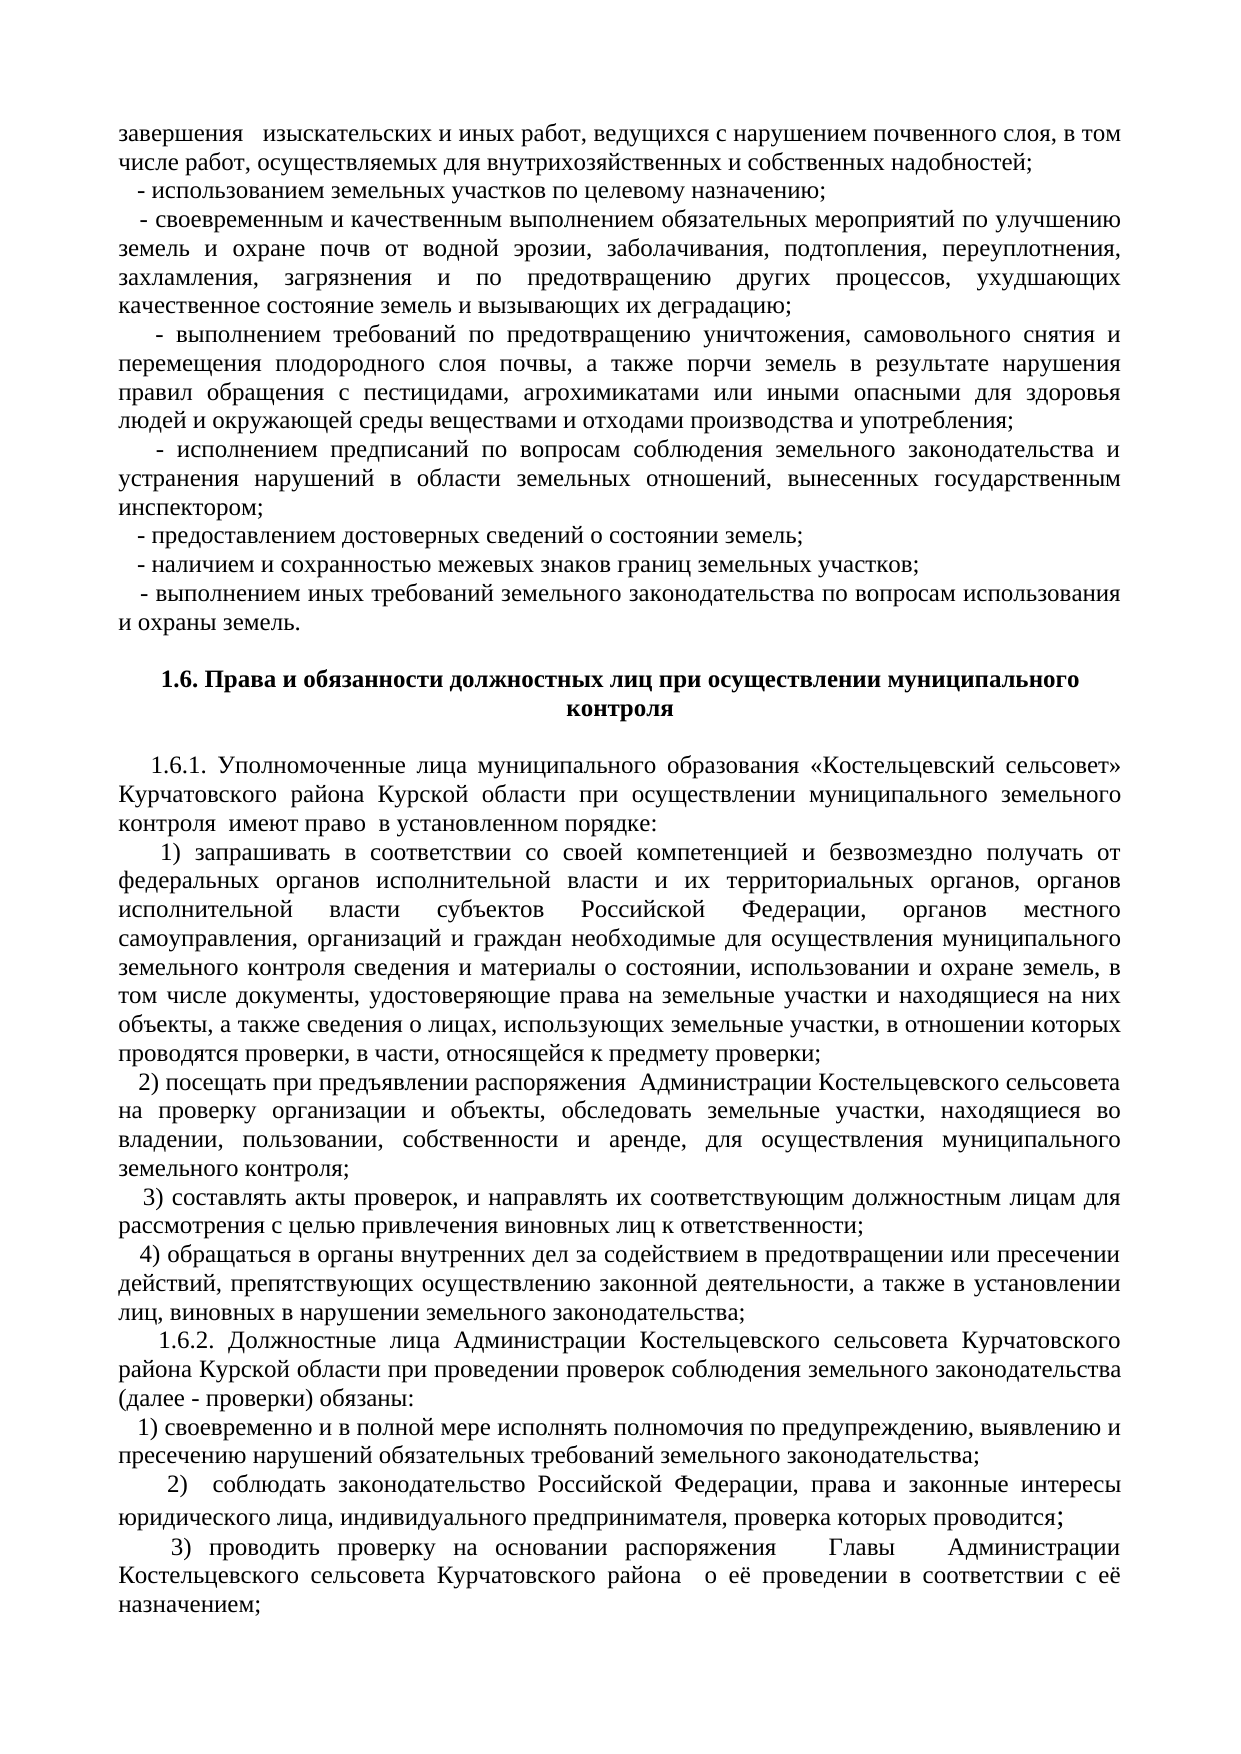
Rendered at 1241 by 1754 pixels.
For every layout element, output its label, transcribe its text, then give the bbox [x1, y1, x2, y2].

text - выполнением требований по предотвращению уничтожения, самовольного снятия и перемещения плодородного слоя почвы, а также порчи земель в результате нарушения правил обращения с пестицидами, агрохимикатами или иными опасными для здоровья людей и окружающей среды веществами и отходами производства и употребления; [118, 319, 1122, 434]
text - предоставлением достоверных сведений о состоянии земель; [118, 521, 1122, 549]
text 1.6.1. Уполномоченные лица муниципального образования «Костельцевский сельсовет» Курчатовского района Курской области при осуществлении муниципального земельного контроля имеют право в установленном порядке: [118, 751, 1122, 837]
text - исполнением предписаний по вопросам соблюдения земельного законодательства и устранения нарушений в области земельных отношений, вынесенных государственным инспектором; [118, 434, 1122, 521]
text - выполнением иных требований земельного законодательства по вопросам использования и охраны земель. [118, 578, 1122, 636]
text 3) проводить проверку на основании распоряжения Главы Администрации Костельцевского сельсовета Курчатовского района о её проведении в соответствии с её назначением; [118, 1532, 1122, 1618]
text 4) обращаться в органы внутренних дел за содействием в предотвращении или пресечении действий, препятствующих осуществлению законной деятельности, а также в установлении лиц, виновных в нарушении земельного законодательства; [118, 1239, 1122, 1326]
text 2) соблюдать законодательство Российской Федерации, права и законные интересы юридического лица, индивидуального предпринимателя, проверка которых проводится; [118, 1469, 1122, 1532]
text 1) своевременно и в полной мере исполнять полномочия по предупреждению, выявлению и пресечению нарушений обязательных требований земельного законодательства; [118, 1412, 1122, 1469]
subtitle 1.6. Права и обязанности должностных лиц при осуществлении муниципального контроля [118, 664, 1122, 722]
text завершения изыскательских и иных работ, ведущихся с нарушением почвенного слоя, в том числе работ, осуществляемых для внутрихозяйственных и собственных надобностей; [118, 118, 1122, 176]
text - использованием земельных участков по целевому назначению; [118, 176, 1122, 204]
text 2) посещать при предъявлении распоряжения Администрации Костельцевского сельсовета на проверку организации и объекты, обследовать земельные участки, находящиеся во владении, пользовании, собственности и аренде, для осуществления муниципального земельного контроля; [118, 1067, 1122, 1182]
text - наличием и сохранностью межевых знаков границ земельных участков; [118, 549, 1122, 578]
text 1.6.2. Должностные лица Администрации Костельцевского сельсовета Курчатовского района Курской области при проведении проверок соблюдения земельного законодательства (далее - проверки) обязаны: [118, 1326, 1122, 1412]
text 3) составлять акты проверок, и направлять их соответствующим должностным лицам для рассмотрения с целью привлечения виновных лиц к ответственности; [118, 1182, 1122, 1239]
text - своевременным и качественным выполнением обязательных мероприятий по улучшению земель и охране почв от водной эрозии, заболачивания, подтопления, переуплотнения, захламления, загрязнения и по предотвращению других процессов, ухудшающих качественное состояние земель и вызывающих их деградацию; [118, 204, 1122, 319]
text 1) запрашивать в соответствии со своей компетенцией и безвозмездно получать от федеральных органов исполнительной власти и их территориальных органов, органов исполнительной власти субъектов Российской Федерации, органов местного самоуправления, организаций и граждан необходимые для осуществления муниципального земельного контроля сведения и материалы о состоянии, использовании и охране земель, в том числе документы, удостоверяющие права на земельные участки и находящиеся на них объекты, а также сведения о лицах, использующих земельные участки, в отношении которых проводятся проверки, в части, относящейся к предмету проверки; [118, 837, 1122, 1067]
